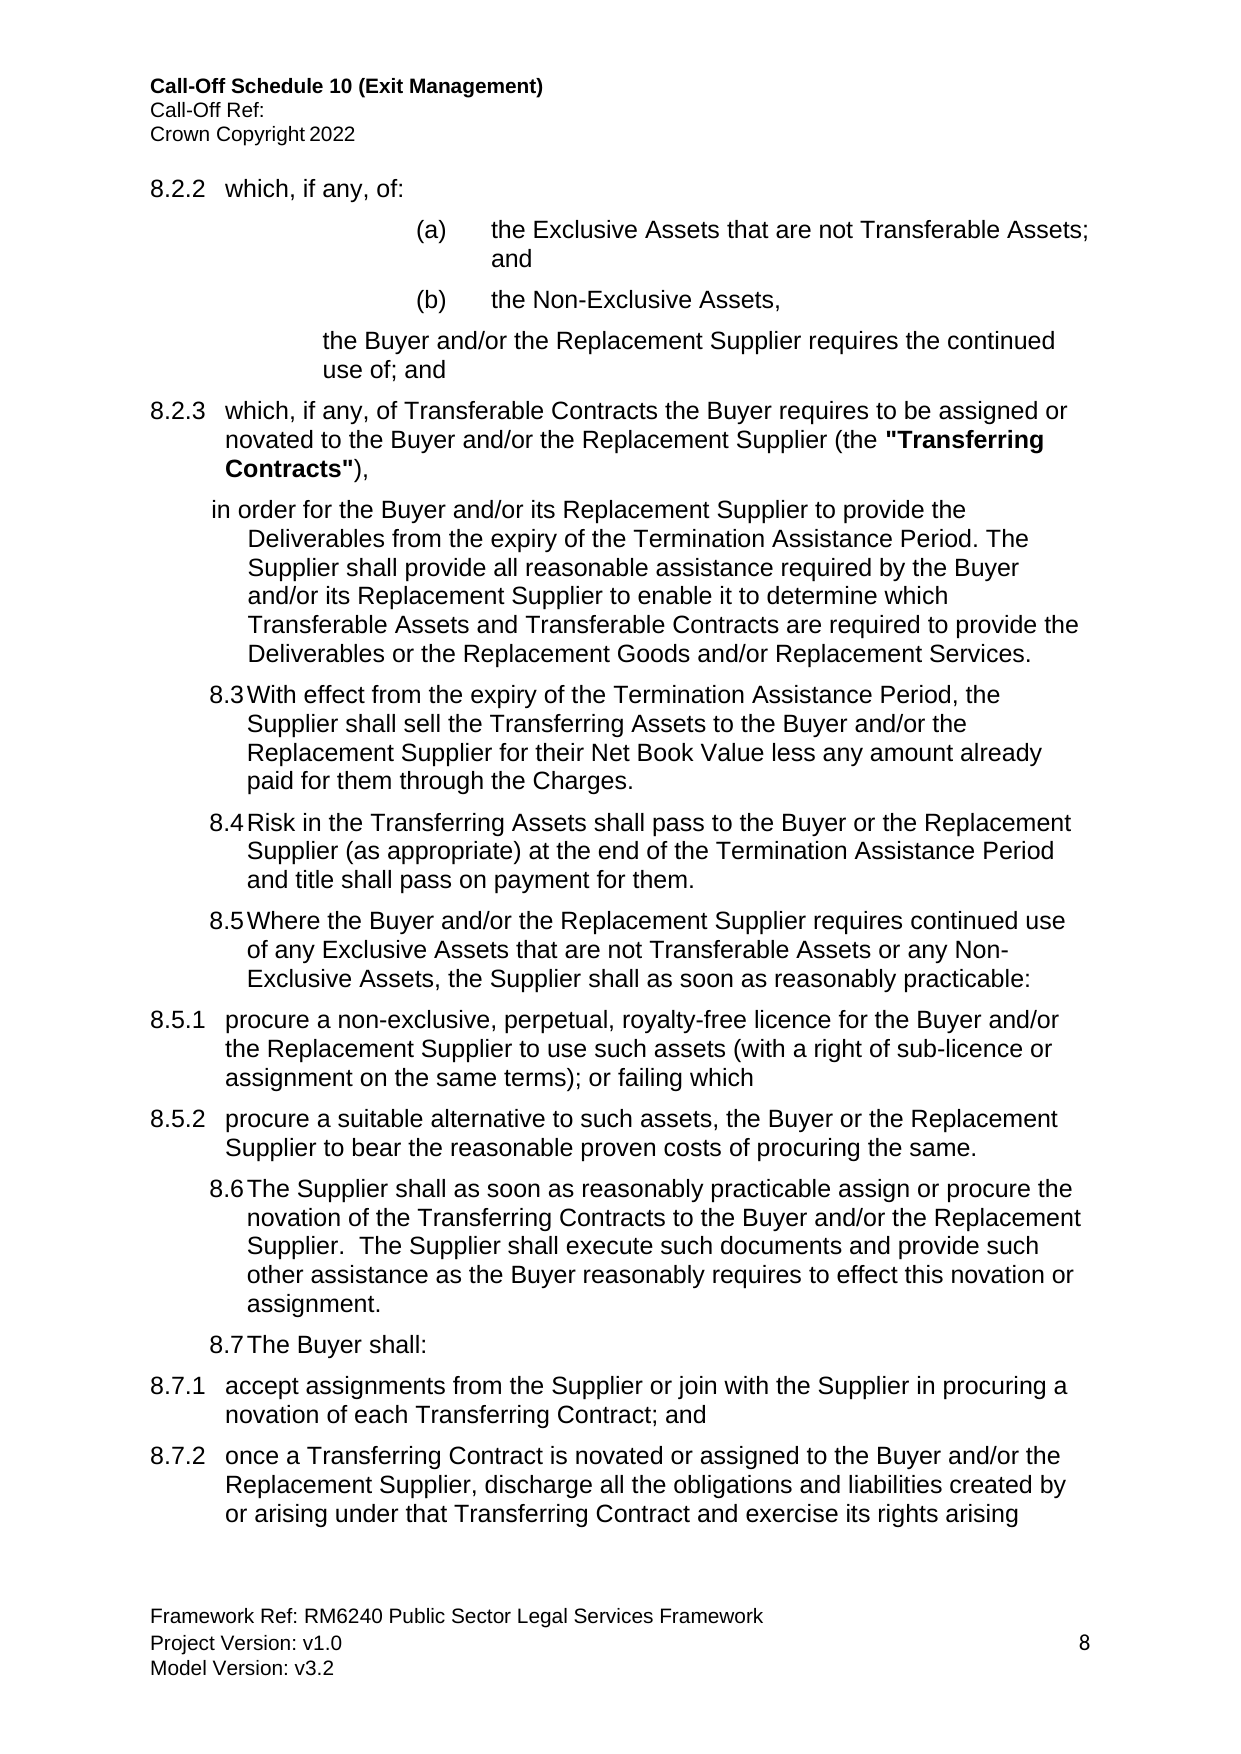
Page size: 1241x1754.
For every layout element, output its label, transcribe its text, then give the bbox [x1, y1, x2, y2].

list The Supplier shall as soon as reasonably practicable assign or procure the novation of the Transferring Contracts to the Buyer and/or the Replacement Supplier. The Supplier shall execute such documents and provide such other assistance as the Buyer reasonably requires to effect this novation or assignment. [209, 1174, 1090, 1317]
list Risk in the Transferring Assets shall pass to the Buyer or the Replacement Supplier (as appropriate) at the end of the Termination Assistance Period and title shall pass on payment for them. [209, 807, 1090, 894]
list the Non-Exclusive Assets, [416, 285, 1090, 314]
list With effect from the expiry of the Termination Assistance Period, the Supplier shall sell the Transferring Assets to the Buyer and/or the Replacement Supplier for their Net Book Value less any amount already paid for them through the Charges. [209, 680, 1090, 795]
list procure a suitable alternative to such assets, the Buyer or the Replacement Supplier to bear the reasonable proven costs of procuring the same. [150, 1104, 1090, 1161]
list the Exclusive Assets that are not Transferable Assets; and [416, 215, 1090, 272]
list procure a non-exclusive, perpetual, royalty-free licence for the Buyer and/or the Replacement Supplier to use such assets (with a right of sub-licence or assignment on the same terms); or failing which [150, 1005, 1090, 1091]
list which, if any, of: [150, 174, 1090, 202]
text in order for the Buyer and/or its Replacement Supplier to provide the Deliverables from the expiry of the Termination Assistance Period. The Supplier shall provide all reasonable assistance required by the Buyer and/or its Replacement Supplier to enable it to determine which Transferable Assets and Transferable Contracts are required to provide the Deliverables or the Replacement Goods and/or Replacement Services. [211, 495, 1090, 667]
list which, if any, of Transferable Contracts the Buyer requires to be assigned or novated to the Buyer and/or the Replacement Supplier (the "Transferring Contracts"), [150, 396, 1090, 482]
list The Buyer shall: [209, 1330, 1090, 1359]
list once a Transferring Contract is novated or assigned to the Buyer and/or the Replacement Supplier, discharge all the obligations and liabilities created by or arising under that Transferring Contract and exercise its rights arising [150, 1441, 1090, 1527]
list accept assignments from the Supplier or join with the Supplier in procuring a novation of each Transferring Contract; and [150, 1371, 1090, 1429]
text the Buyer and/or the Replacement Supplier requires the continued use of; and [322, 326, 1090, 384]
list Where the Buyer and/or the Replacement Supplier requires continued use of any Exclusive Assets that are not Transferable Assets or any Non-Exclusive Assets, the Supplier shall as soon as reasonably practicable: [209, 906, 1090, 992]
